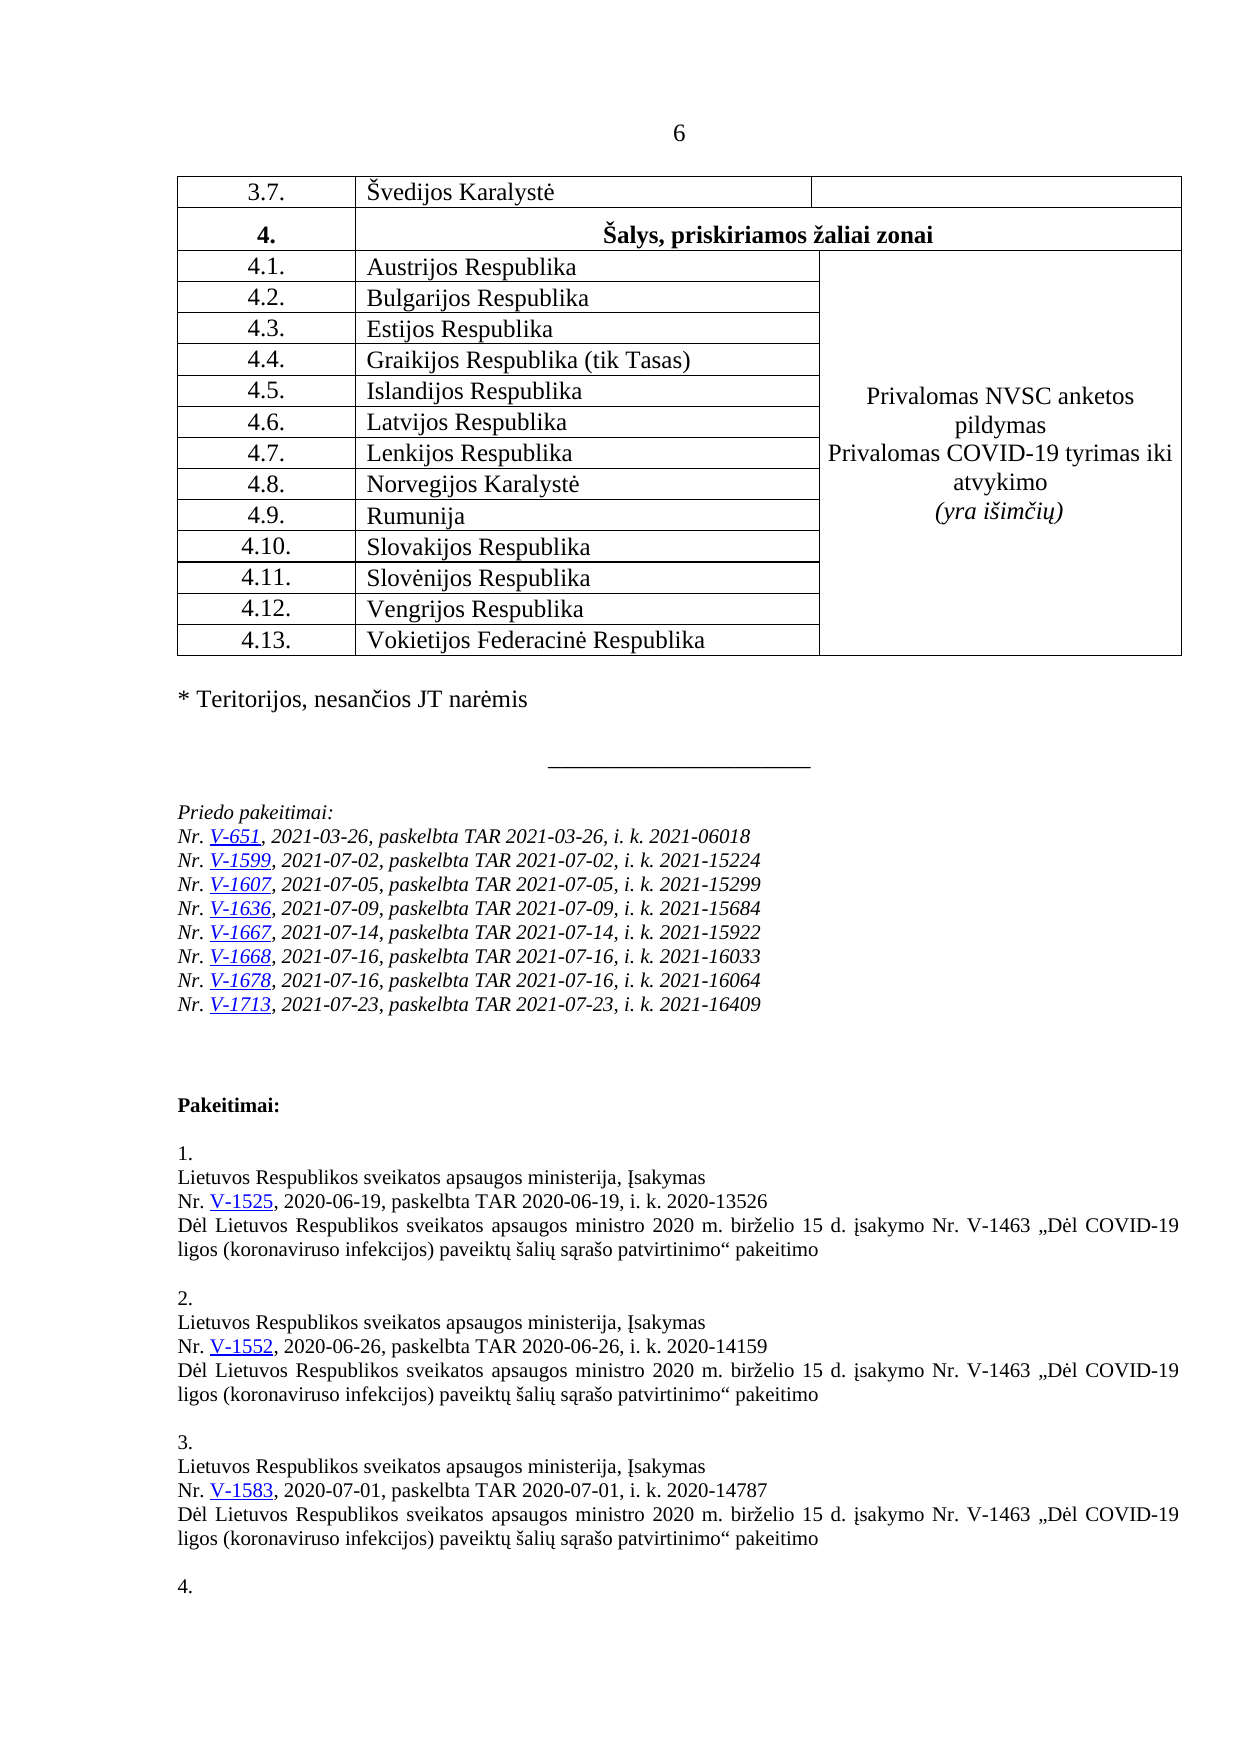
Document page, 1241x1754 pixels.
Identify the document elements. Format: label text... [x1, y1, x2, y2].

table_cell 4.2. [178, 282, 355, 312]
table_cell Šalys, priskiriamos žaliai zonai [356, 208, 1181, 250]
table_cell Islandijos Respublika [356, 376, 819, 406]
text Priedo pakeitimai: [177, 799, 1181, 824]
table_cell Estijos Respublika [356, 313, 819, 343]
table_cell 4.5. [178, 376, 355, 406]
text Nr. V-1599, 2021-07-02, paskelbta TAR 2021-07-02, i. k. 2021-15224 [177, 848, 1181, 872]
table_cell Vokietijos Federacinė Respublika [356, 625, 819, 655]
text 2. [177, 1286, 1181, 1309]
table_cell 4.8. [178, 469, 355, 499]
text Dėl Lietuvos Respublikos sveikatos apsaugos ministro 2020 m. birželio 15 d. įsakymo Nr. V-1463 „Dėl COVID-19 ligos (koronaviruso infekcijos) paveiktų šalių sąrašo patvirtinimo“ pakeitimo [177, 1358, 1181, 1406]
table_cell 4.7. [178, 438, 355, 468]
table_cell 4.13. [178, 625, 355, 655]
table_cell 4.11. [178, 563, 355, 592]
text Nr. V-1607, 2021-07-05, paskelbta TAR 2021-07-05, i. k. 2021-15299 [177, 872, 1181, 896]
text Nr. V-1583, 2020-07-01, paskelbta TAR 2020-07-01, i. k. 2020-14787 [177, 1478, 1181, 1502]
text Nr. V-1678, 2021-07-16, paskelbta TAR 2021-07-16, i. k. 2021-16064 [177, 968, 1181, 992]
table_cell Lenkijos Respublika [356, 438, 819, 468]
table_cell Slovėnijos Respublika [356, 563, 819, 592]
table_cell 3.7. [178, 177, 355, 207]
text * Teritorijos, nesančios JT narėmis [177, 684, 1181, 713]
table_cell Graikijos Respublika (tik Tasas) [356, 344, 819, 374]
table_cell Švedijos Karalystė [356, 177, 811, 207]
text Pakeitimai: [177, 1093, 1181, 1117]
text Dėl Lietuvos Respublikos sveikatos apsaugos ministro 2020 m. birželio 15 d. įsakymo Nr. V-1463 „Dėl COVID-19 ligos (koronaviruso infekcijos) paveiktų šalių sąrašo patvirtinimo“ pakeitimo [177, 1502, 1181, 1550]
text Lietuvos Respublikos sveikatos apsaugos ministerija, Įsakymas [177, 1309, 1181, 1334]
text Lietuvos Respublikos sveikatos apsaugos ministerija, Įsakymas [177, 1454, 1181, 1478]
table_cell Privalomas NVSC anketos pildymas Privalomas COVID-19 tyrimas iki atvykimo (yra išimčių) [820, 251, 1181, 655]
table_cell 4.3. [178, 313, 355, 343]
table_cell 4. [178, 208, 355, 250]
table_cell 4.6. [178, 407, 355, 437]
table_cell Rumunija [356, 500, 819, 530]
table_cell Vengrijos Respublika [356, 594, 819, 624]
text Dėl Lietuvos Respublikos sveikatos apsaugos ministro 2020 m. birželio 15 d. įsakymo Nr. V-1463 „Dėl COVID-19 ligos (koronaviruso infekcijos) paveiktų šalių sąrašo patvirtinimo“ pakeitimo [177, 1213, 1181, 1261]
table_cell Bulgarijos Respublika [356, 282, 819, 312]
text 3. [177, 1430, 1181, 1454]
table_cell 4.4. [178, 344, 355, 374]
table_cell 4.1. [178, 251, 355, 281]
text Nr. V-1668, 2021-07-16, paskelbta TAR 2021-07-16, i. k. 2021-16033 [177, 944, 1181, 968]
text Nr. V-1667, 2021-07-14, paskelbta TAR 2021-07-14, i. k. 2021-15922 [177, 920, 1181, 944]
text 1. [177, 1141, 1181, 1165]
table_cell Norvegijos Karalystė [356, 469, 819, 499]
table_cell 4.12. [178, 594, 355, 624]
text Nr. V-651, 2021-03-26, paskelbta TAR 2021-03-26, i. k. 2021-06018 [177, 824, 1181, 848]
text Nr. V-1636, 2021-07-09, paskelbta TAR 2021-07-09, i. k. 2021-15684 [177, 896, 1181, 920]
table_cell 4.9. [178, 500, 355, 530]
table_cell Latvijos Respublika [356, 407, 819, 437]
table_cell [812, 177, 1181, 207]
text _____________________ [177, 742, 1181, 771]
text Nr. V-1713, 2021-07-23, paskelbta TAR 2021-07-23, i. k. 2021-16409 [177, 992, 1181, 1016]
table_cell 4.10. [178, 531, 355, 561]
text Lietuvos Respublikos sveikatos apsaugos ministerija, Įsakymas [177, 1165, 1181, 1189]
text Nr. V-1525, 2020-06-19, paskelbta TAR 2020-06-19, i. k. 2020-13526 [177, 1189, 1181, 1213]
text 4. [177, 1574, 1181, 1598]
table_cell Slovakijos Respublika [356, 531, 819, 561]
table_cell Austrijos Respublika [356, 251, 819, 281]
text Nr. V-1552, 2020-06-26, paskelbta TAR 2020-06-26, i. k. 2020-14159 [177, 1334, 1181, 1358]
